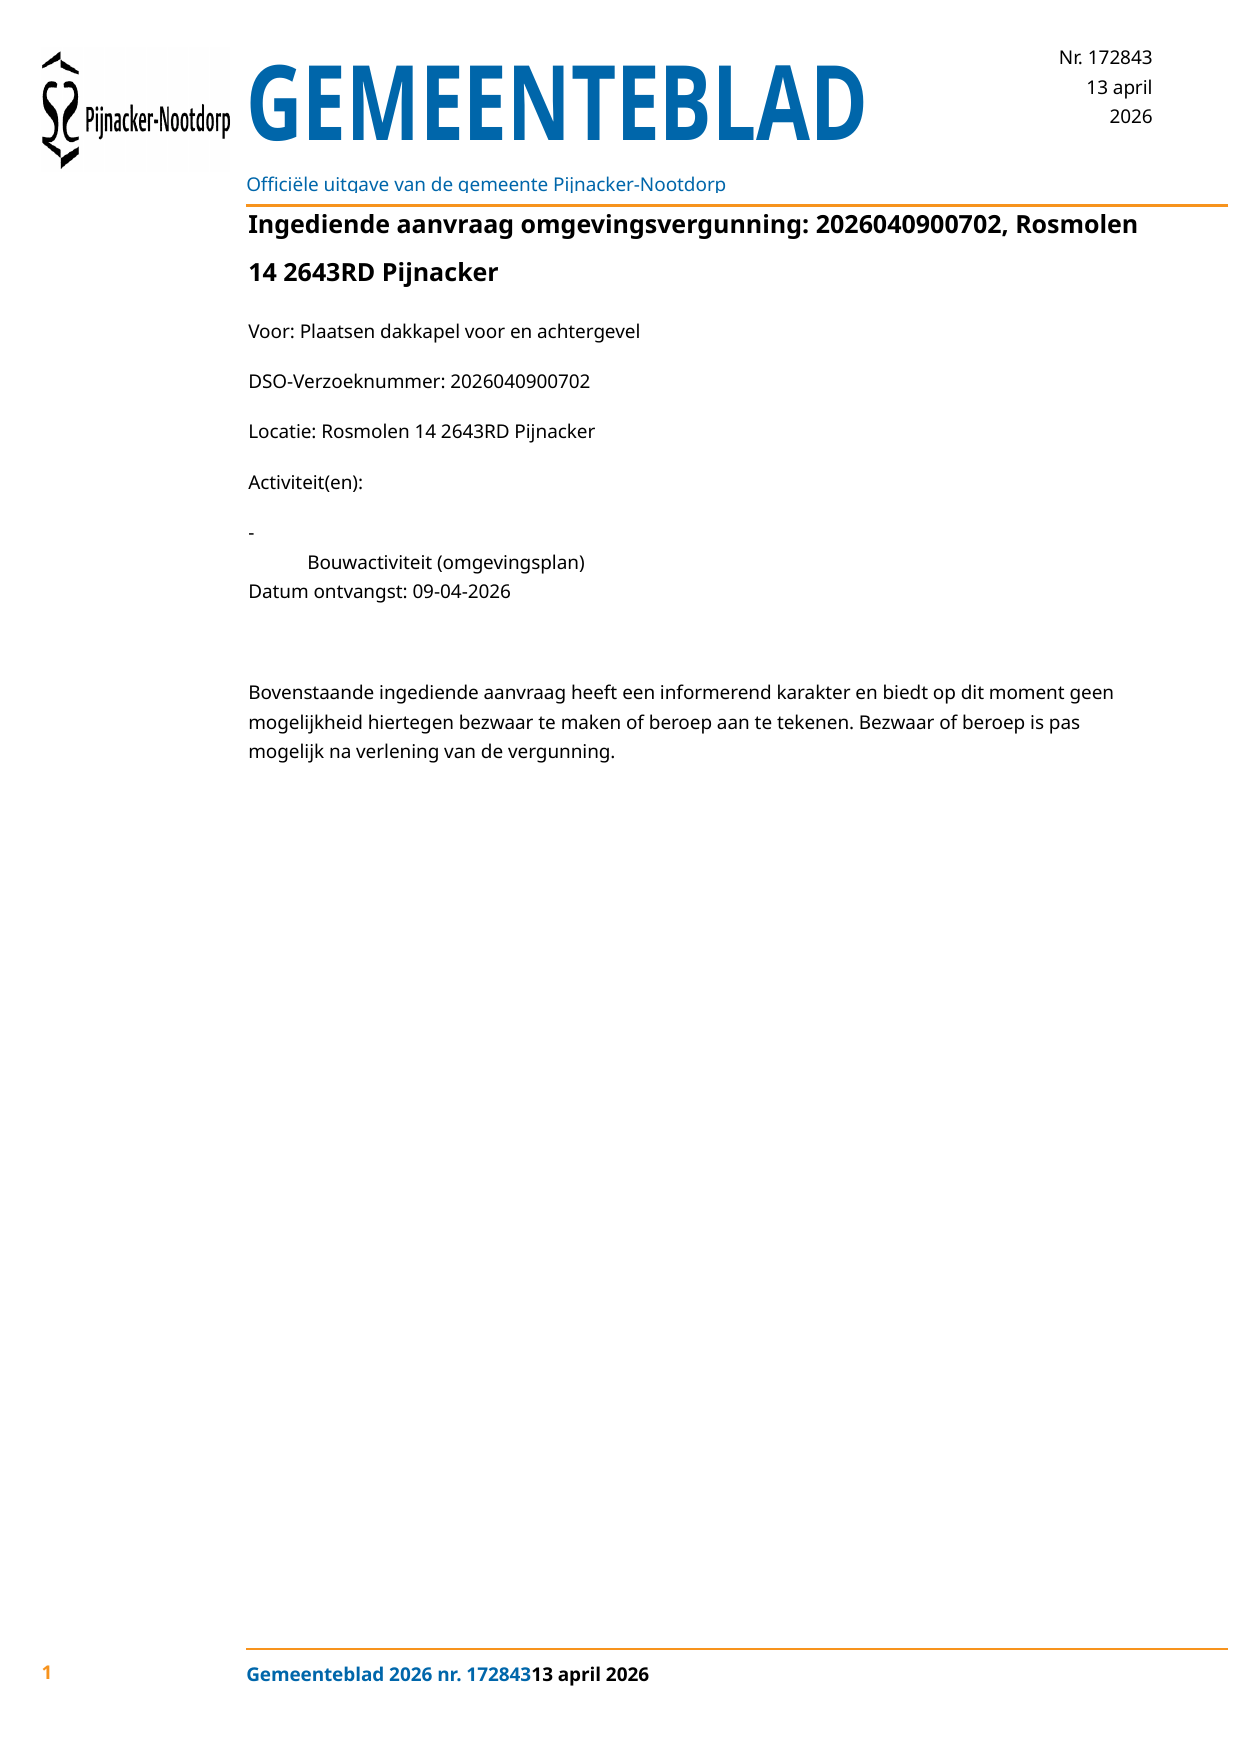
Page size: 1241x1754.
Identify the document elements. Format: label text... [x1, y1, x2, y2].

list Bouwactiviteit (omgevingsplan) [248, 549, 1152, 575]
picture [41, 47, 231, 172]
text DSO-Verzoeknummer: 2026040900702 [248, 368, 1152, 394]
text Bovenstaande ingediende aanvraag heeft een informerend karakter en biedt op dit moment geen mogelijkheid hiertegen bezwaar te maken of beroep aan te tekenen. Bezwaar of beroep is pas mogelijk na verlening van de vergunning. [248, 679, 1152, 764]
text Activiteit(en): [248, 469, 1152, 495]
text Locatie: Rosmolen 14 2643RD Pijnacker [248, 419, 1152, 444]
text Datum ontvangst: 09-04-2026 [248, 579, 1152, 604]
text Ingediende aanvraag omgevingsvergunning: 2026040900702, Rosmolen 14 2643RD Pijnacker [248, 207, 1152, 288]
text Voor: Plaatsen dakkapel voor en achtergevel [248, 318, 1152, 344]
